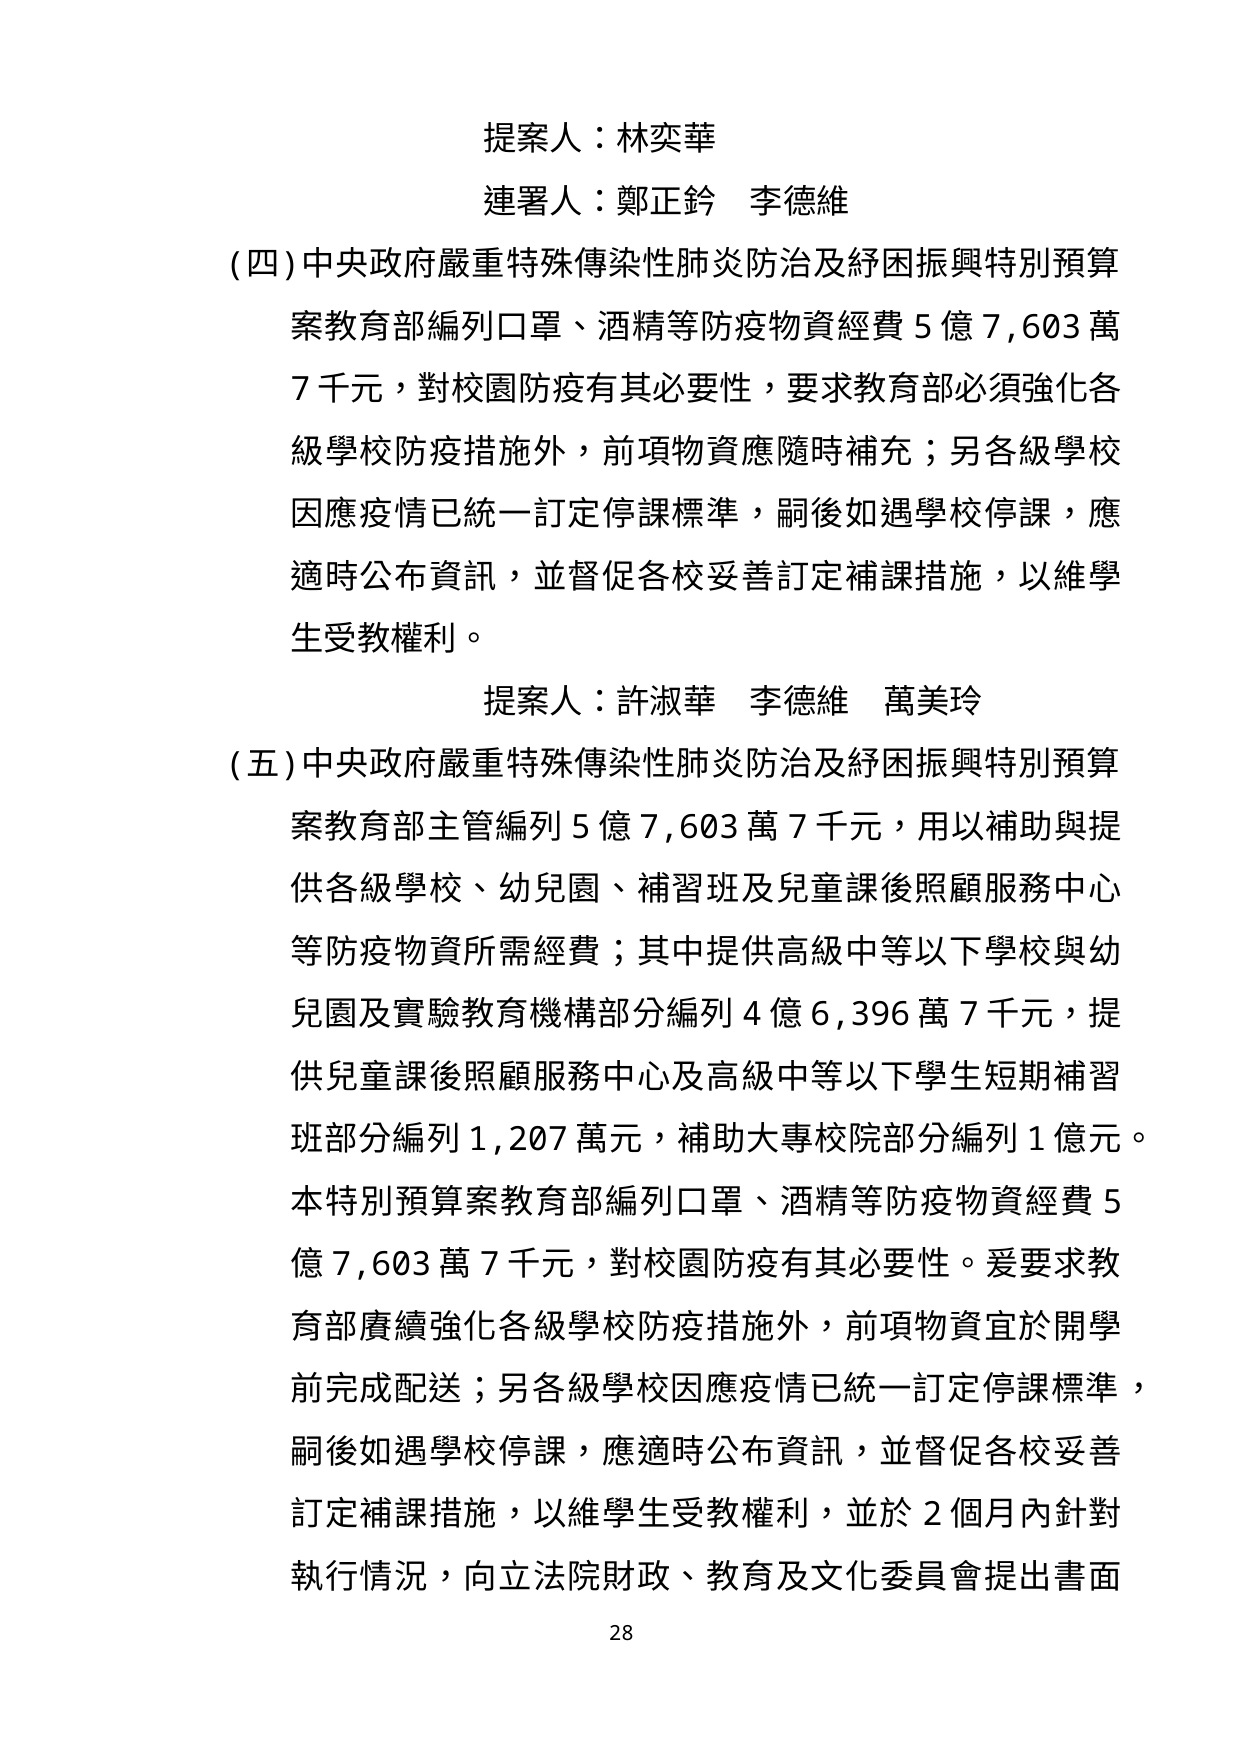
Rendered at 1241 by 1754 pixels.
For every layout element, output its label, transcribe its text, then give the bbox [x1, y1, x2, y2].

text 提案人：林奕華 [483, 94, 1122, 157]
text 連署人：鄭正鈐 李德維 [483, 157, 1122, 219]
text (四)中央政府嚴重特殊傳染性肺炎防治及紓困振興特別預算案教育部編列口罩、酒精等防疫物資經費5億7,603萬7千元，對校園防疫有其必要性，要求教育部必須強化各級學校防疫措施外，前項物資應隨時補充；另各級學校因應疫情已統一訂定停課標準，嗣後如遇學校停課，應適時公布資訊，並督促各校妥善訂定補課措施，以維學生受教權利。 [225, 219, 1122, 657]
text (五)中央政府嚴重特殊傳染性肺炎防治及紓困振興特別預算案教育部主管編列5億7,603萬7千元，用以補助與提供各級學校、幼兒園、補習班及兒童課後照顧服務中心等防疫物資所需經費；其中提供高級中等以下學校與幼兒園及實驗教育機構部分編列4億6,396萬7千元，提供兒童課後照顧服務中心及高級中等以下學生短期補習班部分編列1,207萬元，補助大專校院部分編列1億元。本特別預算案教育部編列口罩、酒精等防疫物資經費5億7,603萬7千元，對校園防疫有其必要性。爰要求教育部賡續強化各級學校防疫措施外，前項物資宜於開學前完成配送；另各級學校因應疫情已統一訂定停課標準，嗣後如遇學校停課，應適時公布資訊，並督促各校妥善訂定補課措施，以維學生受教權利，並於2個月內針對執行情況，向立法院財政、教育及文化委員會提出書面報告。 [225, 719, 1122, 1594]
text 提案人：許淑華 李德維 萬美玲 [483, 657, 1122, 719]
